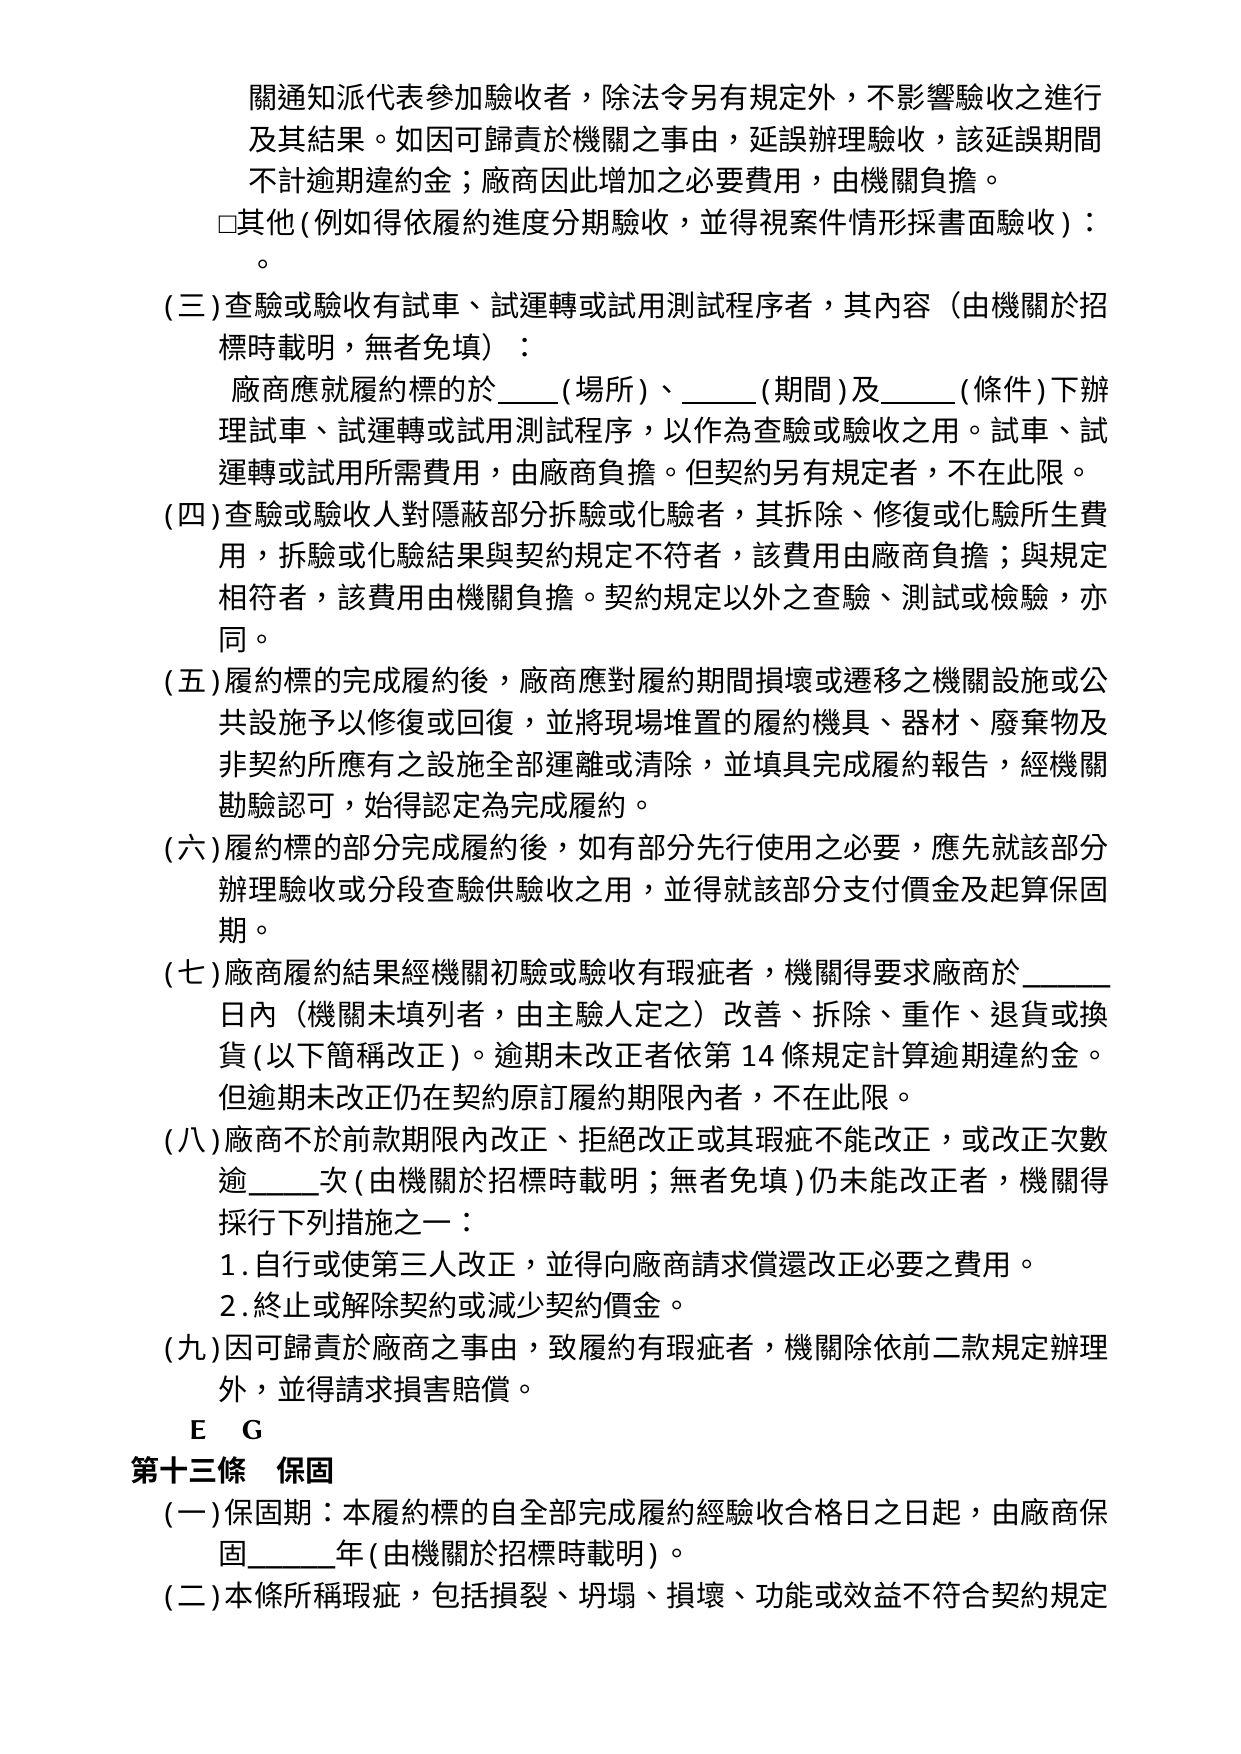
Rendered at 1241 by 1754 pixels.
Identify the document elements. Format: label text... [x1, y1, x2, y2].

text (二)本條所稱瑕疵，包括損裂、坍塌、損壞、功能或效益不符合契約規定 [159, 1573, 1110, 1615]
text (五)履約標的完成履約後，廠商應對履約期間損壞或遷移之機關設施或公共設施予以修復或回復，並將現場堆置的履約機具、器材、廢棄物及非契約所應有之設施全部運離或清除，並填具完成履約報告，經機關勘驗認可，始得認定為完成履約。 [159, 658, 1110, 825]
text (三)查驗或驗收有試車、試運轉或試用測試程序者，其內容（由機關於招標時載明，無者免填）： [159, 283, 1110, 367]
text □其他(例如得依履約進度分期驗收，並得視案件情形採書面驗收)： 。 [218, 200, 1104, 283]
text (七)廠商履約結果經機關初驗或驗收有瑕疵者，機關得要求廠商於_____日內（機關未填列者，由主驗人定之）改善、拆除、重作、退貨或換貨(以下簡稱改正)。逾期未改正者依第14條規定計算逾期違約金。但逾期未改正仍在契約原訂履約期限內者，不在此限。 [159, 950, 1110, 1117]
text (八)廠商不於前款期限內改正、拒絕改正或其瑕疵不能改正，或改正次數逾____次(由機關於招標時載明；無者免填)仍未能改正者，機關得採行下列措施之一： [159, 1117, 1110, 1242]
text 第十三條 保固 [130, 1448, 1110, 1490]
text (九)因可歸責於廠商之事由，致履約有瑕疵者，機關除依前二款規定辦理外，並得請求損害賠償。 [159, 1325, 1110, 1408]
text 關通知派代表參加驗收者，除法令另有規定外，不影響驗收之進行及其結果。如因可歸責於機關之事由，延誤辦理驗收，該延誤期間不計逾期違約金；廠商因此增加之必要費用，由機關負擔。 [218, 75, 1104, 200]
text 1.自行或使第三人改正，並得向廠商請求償還改正必要之費用。 [218, 1242, 1104, 1283]
text (四)查驗或驗收人對隱蔽部分拆驗或化驗者，其拆除、修復或化驗所生費用，拆驗或化驗結果與契約規定不符者，該費用由廠商負擔；與規定相符者，該費用由機關負擔。契約規定以外之查驗、測試或檢驗，亦同。 [159, 492, 1110, 658]
text   [189, 1408, 1110, 1448]
text 2.終止或解除契約或減少契約價金。 [218, 1283, 1104, 1325]
text (六)履約標的部分完成履約後，如有部分先行使用之必要，應先就該部分辦理驗收或分段查驗供驗收之用，並得就該部分支付價金及起算保固期。 [159, 825, 1110, 950]
text (一)保固期：本履約標的自全部完成履約經驗收合格日之日起，由廠商保固_____年(由機關於招標時載明)。 [159, 1490, 1110, 1573]
text 廠商應就履約標的於 (場所)、 (期間)及 (條件)下辦理試車、試運轉或試用測試程序，以作為查驗或驗收之用。試車、試運轉或試用所需費用，由廠商負擔。但契約另有規定者，不在此限。 [159, 367, 1110, 492]
